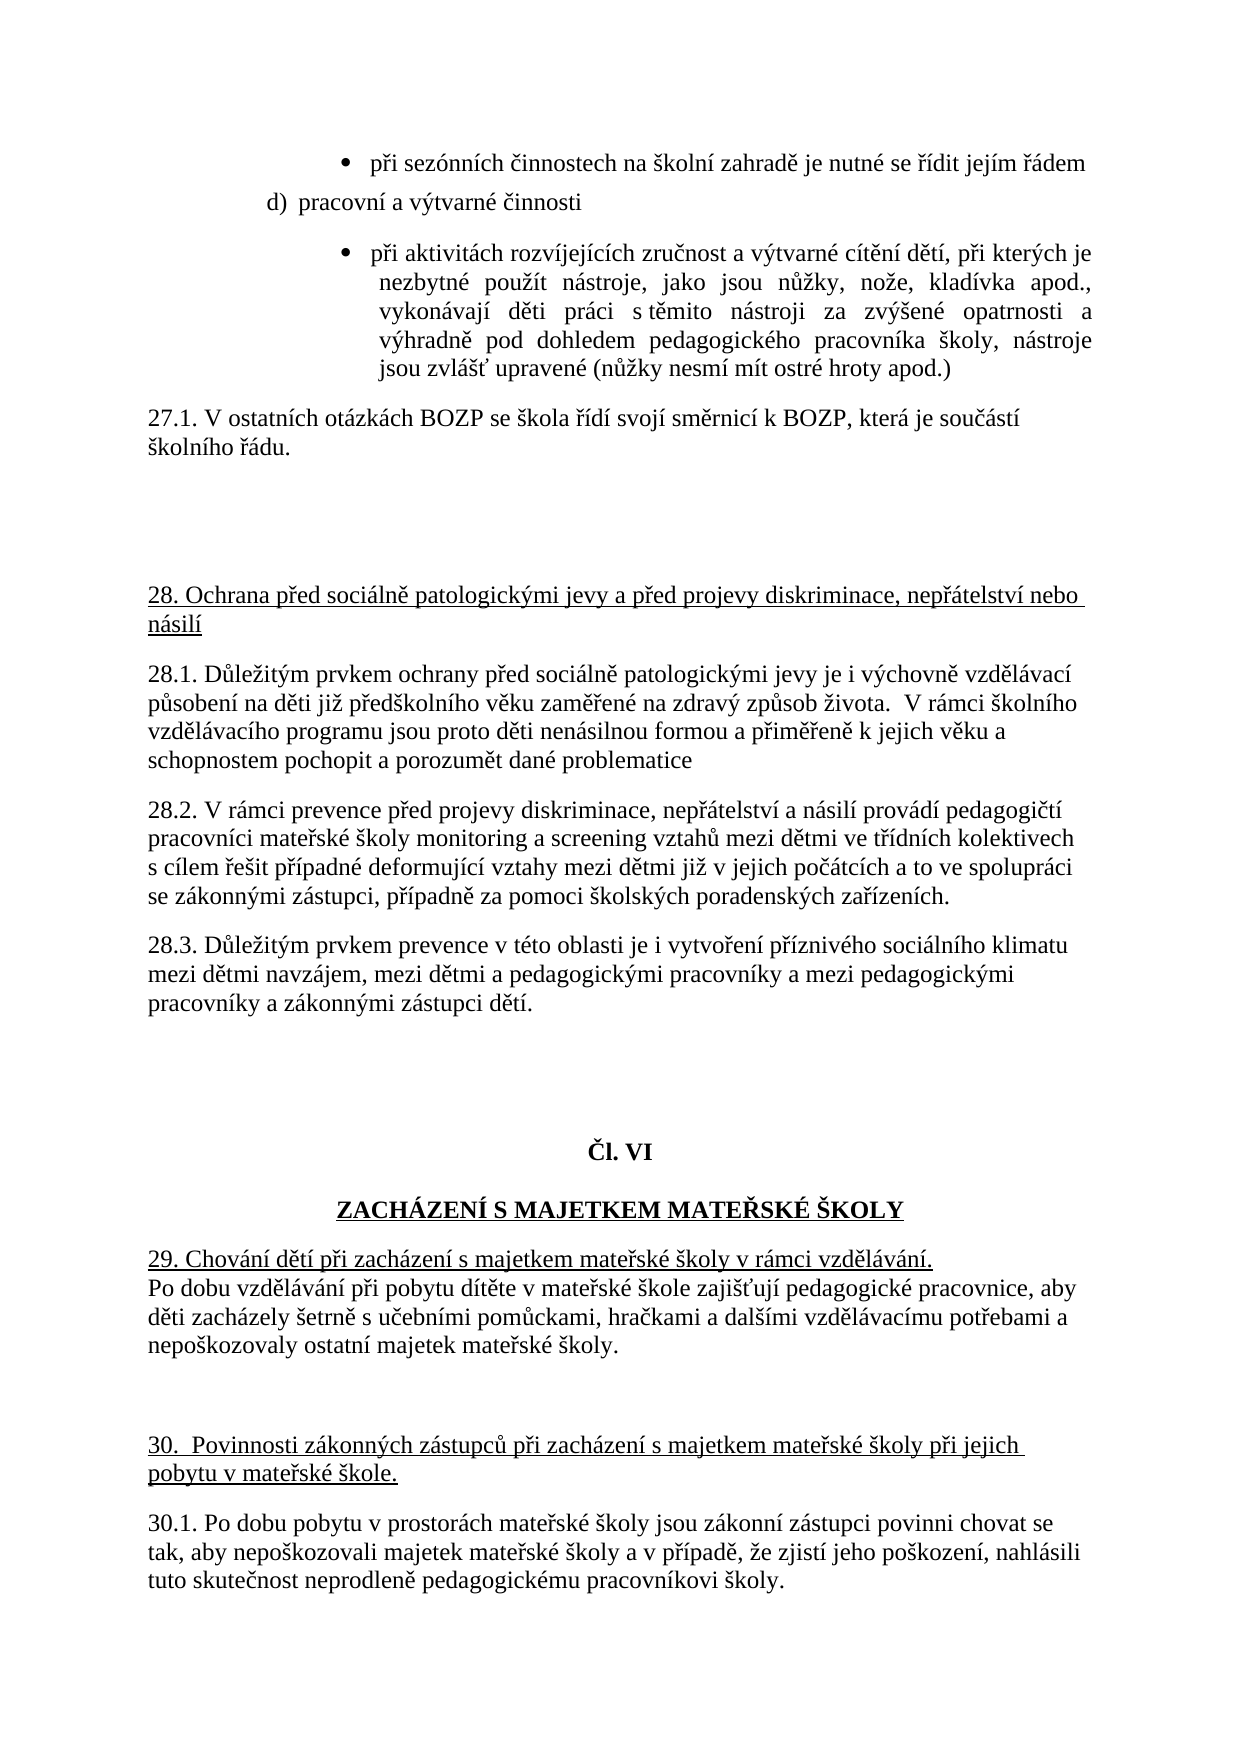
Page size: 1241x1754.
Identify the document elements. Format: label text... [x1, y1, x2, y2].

text 30. Povinnosti zákonných zástupců při zacházení s majetkem mateřské školy při jejich pobytu v mateřské škole. [148, 1430, 1093, 1487]
text 30.1. Po dobu pobytu v prostorách mateřské školy jsou zákonní zástupci povinni chovat se tak, aby nepoškozovali majetek mateřské školy a v případě, že zjistí jeho poškození, nahlásili tuto skutečnost neprodleně pedagogickému pracovníkovi školy. [148, 1508, 1093, 1594]
text 28.1. Důležitým prvkem ochrany před sociálně patologickými jevy je i výchovně vzdělávací působení na děti již předškolního věku zaměřené na zdravý způsob života. V rámci školního vzdělávacího programu jsou proto děti nenásilnou formou a přiměřeně k jejich věku a schopnostem pochopit a porozumět dané problematice [148, 659, 1093, 774]
text  při aktivitách rozvíjejících zručnost a výtvarné cítění dětí, při kterých je nezbytné použít nástroje, jako jsou nůžky, nože, kladívka apod., vykonávají děti práci s těmito nástroji za zvýšené opatrnosti a výhradně pod dohledem pedagogického pracovníka školy, nástroje jsou zvlášť upravené (nůžky nesmí mít ostré hroty apod.) [341, 238, 1093, 382]
text 28.2. V rámci prevence před projevy diskriminace, nepřátelství a násilí provádí pedagogičtí pracovníci mateřské školy monitoring a screening vztahů mezi dětmi ve třídních kolektivech s cílem řešit případné deformující vztahy mezi dětmi již v jejich počátcích a to ve spolupráci se zákonnými zástupci, případně za pomoci školských poradenských zařízeních. [148, 795, 1093, 910]
text zacházení s majetkem mateřské školy [148, 1195, 1093, 1223]
text 27.1. V ostatních otázkách BOZP se škola řídí svojí směrnicí k BOZP, která je součástí školního řádu. [148, 403, 1093, 461]
text  při sezónních činnostech na školní zahradě je nutné se řídit jejím řádem [341, 148, 1093, 176]
text 29. Chování dětí při zacházení s majetkem mateřské školy v rámci vzdělávání. Po dobu vzdělávání při pobytu dítěte v mateřské škole zajišťují pedagogické pracovnice, aby děti zacházely šetrně s učebními pomůckami, hračkami a dalšími vzdělávacímu potřebami a nepoškozovaly ostatní majetek mateřské školy. [148, 1244, 1093, 1359]
text 28. Ochrana před sociálně patologickými jevy a před projevy diskriminace, nepřátelství nebo násilí [148, 581, 1093, 638]
text Čl. VI [148, 1137, 1093, 1166]
text d) pracovní a výtvarné činnosti [266, 187, 1093, 216]
text 28.3. Důležitým prvkem prevence v této oblasti je i vytvoření příznivého sociálního klimatu mezi dětmi navzájem, mezi dětmi a pedagogickými pracovníky a mezi pedagogickými pracovníky a zákonnými zástupci dětí. [148, 931, 1093, 1017]
